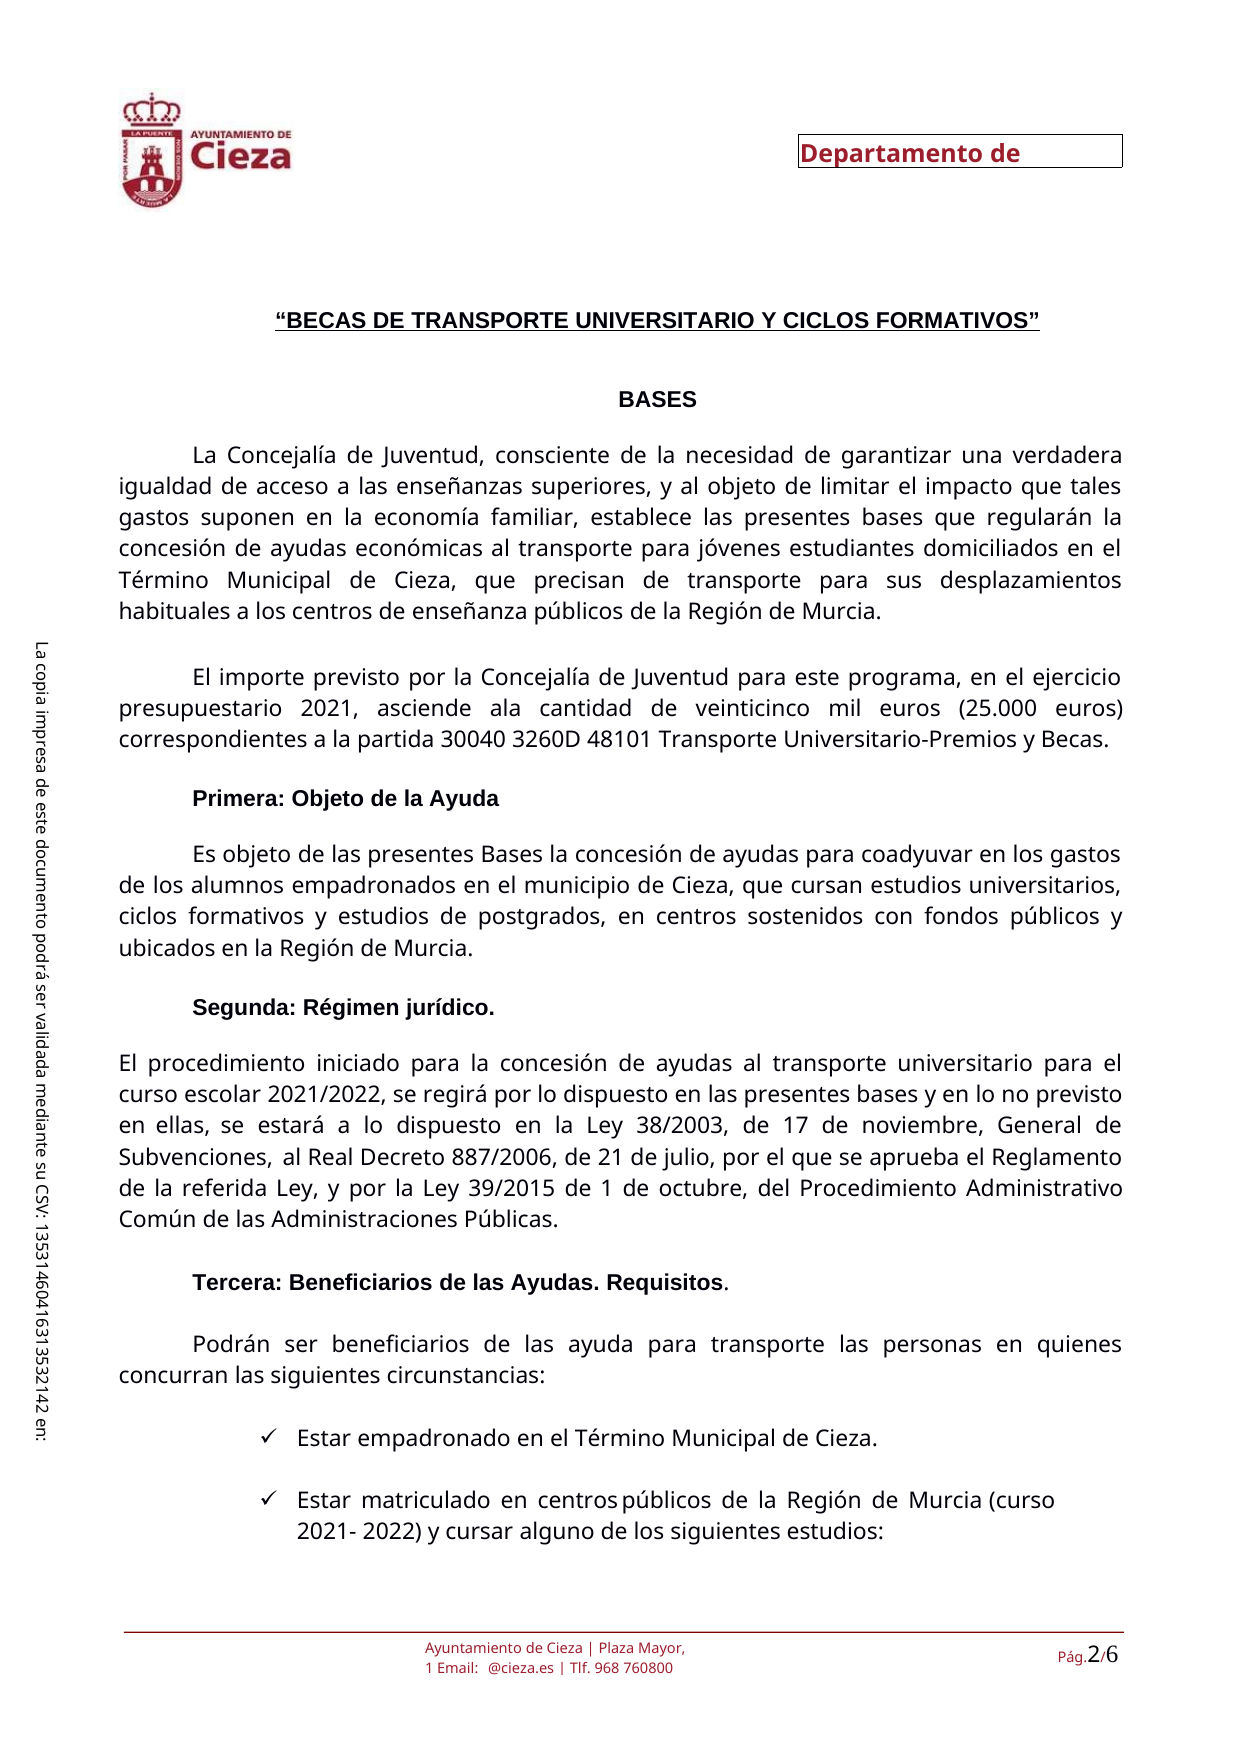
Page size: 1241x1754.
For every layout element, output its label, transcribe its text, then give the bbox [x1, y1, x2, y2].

text Es objeto de las presentes Bases la concesión de ayudas para coadyuvar en los gastos de los alumnos empadronados en el municipio de Cieza, que cursan estudios universitarios, ciclos formativos y estudios de postgrados, en centros sostenidos con fondos públicos y ubicados en la Región de Murcia. [118, 838, 1123, 963]
text BASES [236, 386, 1079, 412]
text Podrán ser beneficiarios de las ayuda para transporte las personas en quienes concurran las siguientes circunstancias: [118, 1328, 1123, 1391]
text “BECAS DE TRANSPORTE UNIVERSITARIO Y CICLOS FORMATIVOS” [275, 307, 1134, 333]
list Estar empadronado en el Término Municipal de Cieza. [259, 1421, 1134, 1453]
subtitle Segunda: Régimen jurídico. [192, 994, 1134, 1020]
picture [118, 88, 295, 212]
text La copia impresa de este documento podrá ser validada mediante su CSV: 13531460416313532142 en: http://cotejar.cieza.es [33, 641, 54, 1577]
text El procedimiento iniciado para la concesión de ayudas al transporte universitario para el curso escolar 2021/2022, se regirá por lo dispuesto en las presentes bases y en lo no previsto en ellas, se estará a lo dispuesto en la Ley 38/2003, de 17 de noviembre, General de Subvenciones, al Real Decreto 887/2006, de 21 de julio, por el que se aprueba el Reglamento de la referida Ley, y por la Ley 39/2015 de 1 de octubre, del Procedimiento Administrativo Común de las Administraciones Públicas. [118, 1047, 1123, 1234]
text El importe previsto por la Concejalía de Juventud para este programa, en el ejercicio presupuestario 2021, asciende ala cantidad de veinticinco mil euros (25.000 euros) correspondientes a la partida 30040 3260D 48101 Transporte Universitario-Premios y Becas. [118, 660, 1123, 754]
text La Concejalía de Juventud, consciente de la necesidad de garantizar una verdadera igualdad de acceso a las enseñanzas superiores, y al objeto de limitar el impacto que tales gastos suponen en la economía familiar, establece las presentes bases que regularán la concesión de ayudas económicas al transporte para jóvenes estudiantes domiciliados en el Término Municipal de Cieza, que precisan de transporte para sus desplazamientos habituales a los centros de enseñanza públicos de la Región de Murcia. [118, 439, 1123, 626]
subtitle Primera: Objeto de la Ayuda [192, 785, 1134, 811]
subtitle Tercera: Beneficiarios de las Ayudas. Requisitos. [192, 1266, 1134, 1297]
list Estar matriculado en centros públicos de la Región de Murcia (curso 2021- 2022) y cursar alguno de los siguientes estudios: [259, 1484, 1122, 1547]
